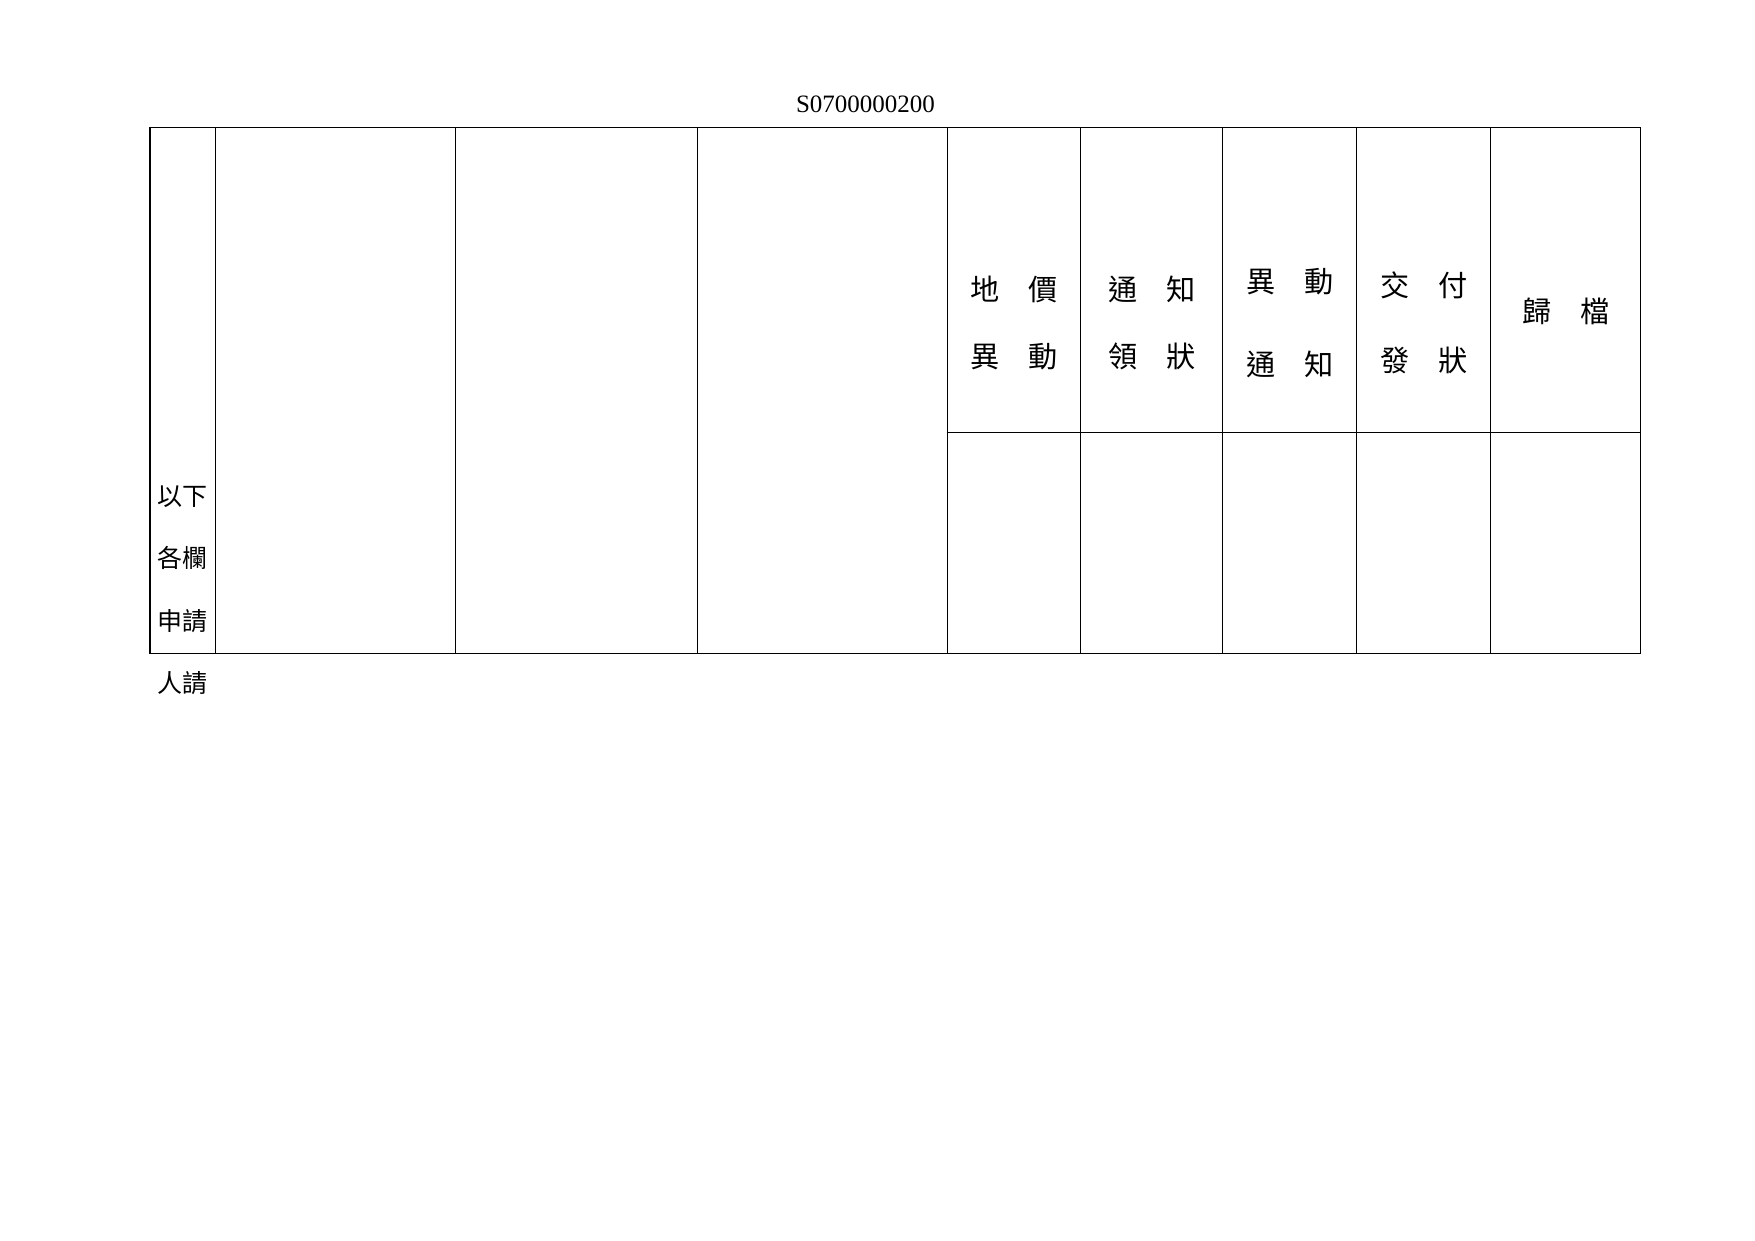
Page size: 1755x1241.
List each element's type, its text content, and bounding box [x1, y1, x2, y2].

table_cell 異 動 通 知 [1223, 128, 1356, 432]
table_cell [456, 128, 697, 653]
table_cell [948, 433, 1080, 653]
table_cell [216, 128, 455, 653]
table_cell 交 付 發 狀 [1357, 128, 1490, 432]
table_cell [1357, 433, 1490, 653]
table_cell [1223, 433, 1356, 653]
table_cell [1491, 433, 1640, 653]
table_cell 本案處理經過情形︵ 以下各欄 申請人請勿填寫 ︶ [151, 128, 215, 653]
table_cell [698, 128, 947, 653]
table_cell 通 知 領 狀 [1081, 128, 1222, 432]
table_cell [1081, 433, 1222, 653]
table_cell 歸 檔 [1491, 128, 1640, 432]
table_cell 地 價 異 動 [948, 128, 1080, 432]
